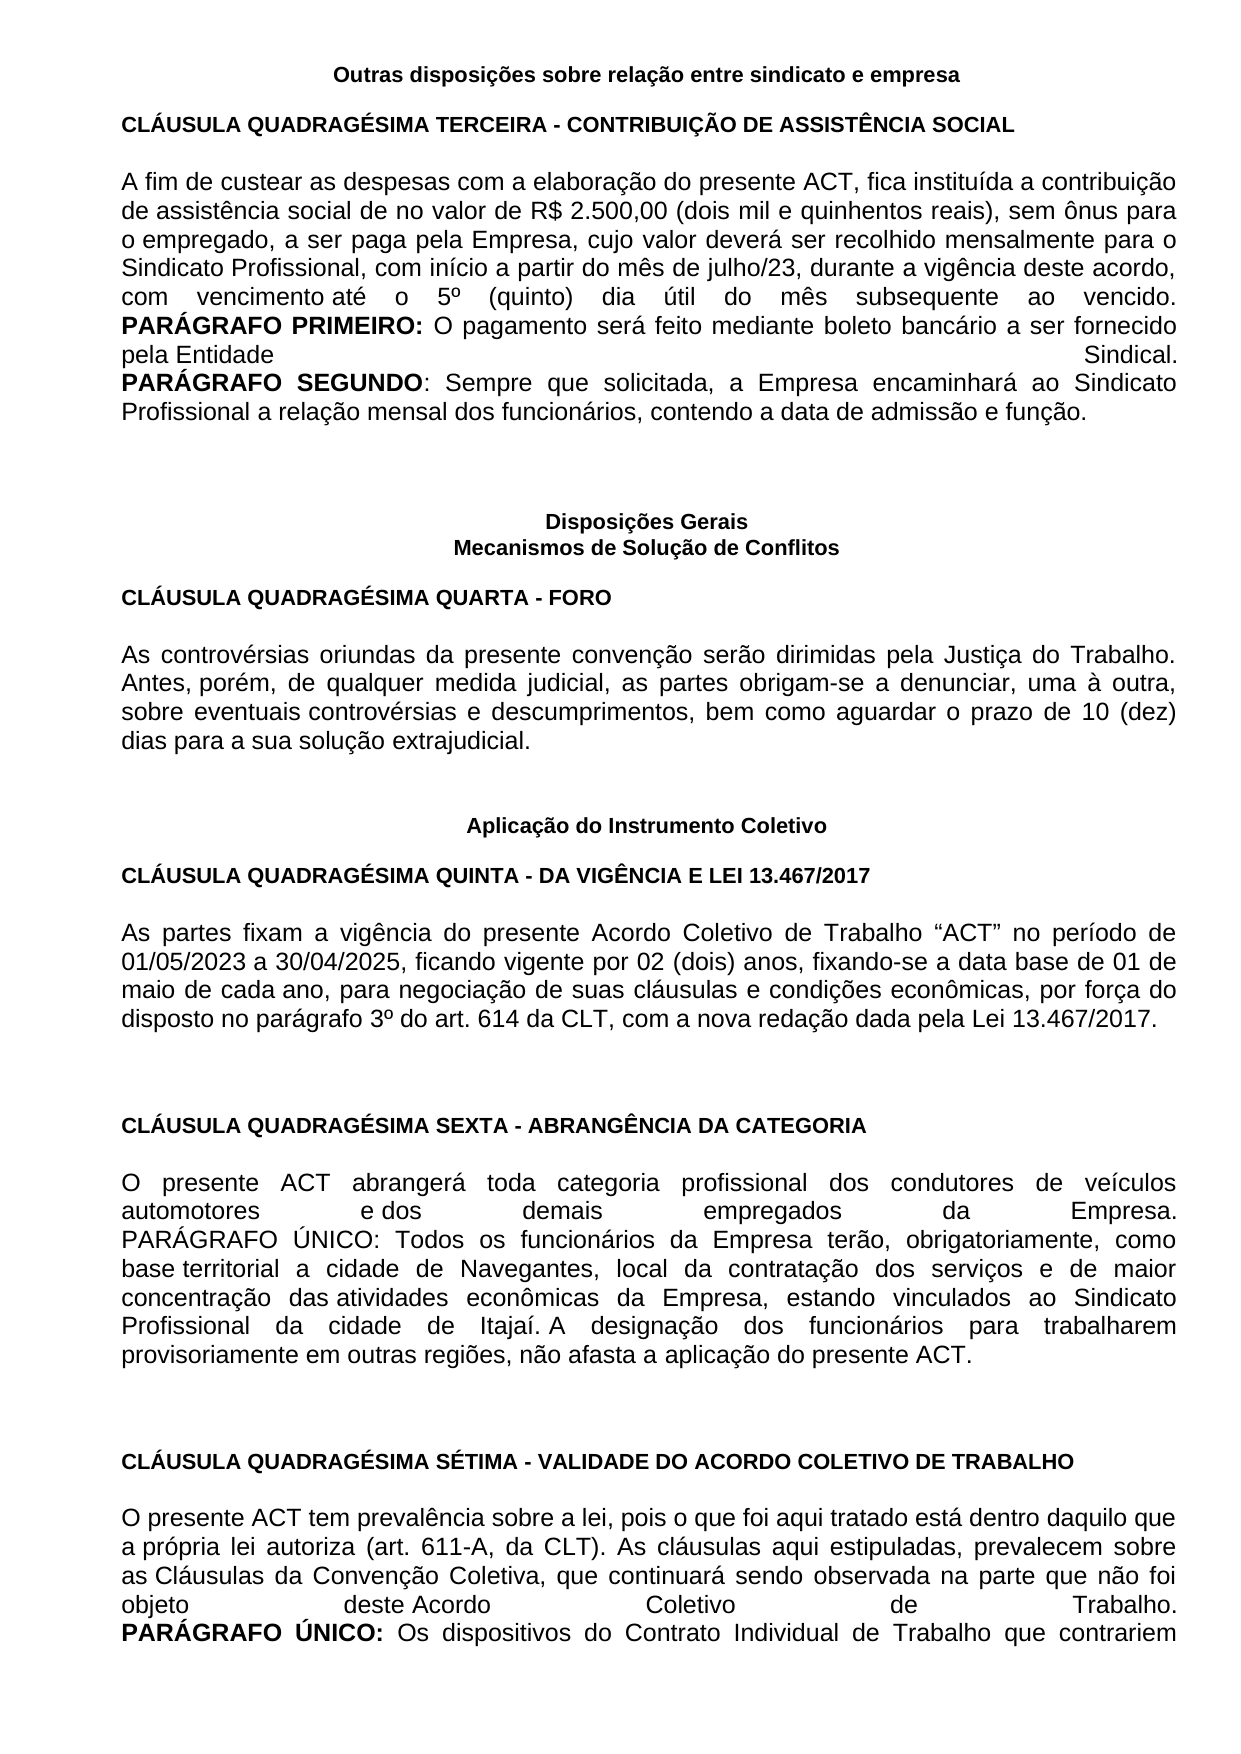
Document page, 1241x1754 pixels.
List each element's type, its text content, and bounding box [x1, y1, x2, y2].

table_header [118, 59, 1181, 1650]
table_cell Outras disposições sobre relação entre sindicato e empresa CLÁUSULA QUADRAGÉSIMA TERCEIRA - CONTRIBUIÇÃO DE ASSISTÊNCIA SOCIAL A fim de custear as despesas com a elaboração do presente ACT, fica instituída a contribuição de assistência social de no valor de R$ 2.500,00 (dois mil e quinhentos reais), sem ônus para o empregado, a ser paga pela Empresa, cujo valor deverá ser recolhido mensalmente para o Sindicato Profissional, com início a partir do mês de julho/23, durante a vigência deste acordo, com vencimento até o 5º (quinto) dia útil do mês subsequente ao vencido. PARÁGRAFO PRIMEIRO: O pagamento será feito mediante boleto bancário a ser fornecido pela Entidade Sindical. PARÁGRAFO SEGUNDO: Sempre que solicitada, a Empresa encaminhará ao Sindicato Profissional a relação mensal dos funcionários, contendo a data de admissão e função. Disposições Gerais Mecanismos de Solução de Conflitos CLÁUSULA QUADRAGÉSIMA QUARTA - FORO As controvérsias oriundas da presente convenção serão dirimidas pela Justiça do Trabalho. Antes, porém, de qualquer medida judicial, as partes obrigam-se a denunciar, uma à outra, sobre eventuais controvérsias e descumprimentos, bem como aguardar o prazo de 10 (dez) dias para a sua solução extrajudicial. Aplicação do Instrumento Coletivo CLÁUSULA QUADRAGÉSIMA QUINTA - DA VIGÊNCIA E LEI 13.467/2017 As partes fixam a vigência do presente Acordo Coletivo de Trabalho “ACT” no período de 01/05/2023 a 30/04/2025, ficando vigente por 02 (dois) anos, fixando-se a data base de 01 de maio de cada ano, para negociação de suas cláusulas e condições econômicas, por força do disposto no parágrafo 3º do art. 614 da CLT, com a nova redação dada pela Lei 13.467/2017. CLÁUSULA QUADRAGÉSIMA SEXTA - ABRANGÊNCIA DA CATEGORIA O presente ACT abrangerá toda categoria profissional dos condutores de veículos automotores e dos demais empregados da Empresa. PARÁGRAFO ÚNICO: Todos os funcionários da Empresa terão, obrigatoriamente, como base territorial a cidade de Navegantes, local da contratação dos serviços e de maior concentração das atividades econômicas da Empresa, estando vinculados ao Sindicato Profissional da cidade de Itajaí. A designação dos funcionários para trabalharem provisoriamente em outras regiões, não afasta a aplicação do presente ACT. CLÁUSULA QUADRAGÉSIMA SÉTIMA - VALIDADE DO ACORDO COLETIVO DE TRABALHO O presente ACT tem prevalência sobre a lei, pois o que foi aqui tratado está dentro daquilo que a própria lei autoriza (art. 611-A, da CLT). As cláusulas aqui estipuladas, prevalecem sobre as Cláusulas da Convenção Coletiva, que continuará sendo observada na parte que não foi objeto deste Acordo Coletivo de Trabalho. PARÁGRAFO ÚNICO: Os dispositivos do Contrato Individual de Trabalho que contrariem [121, 62, 1178, 1647]
